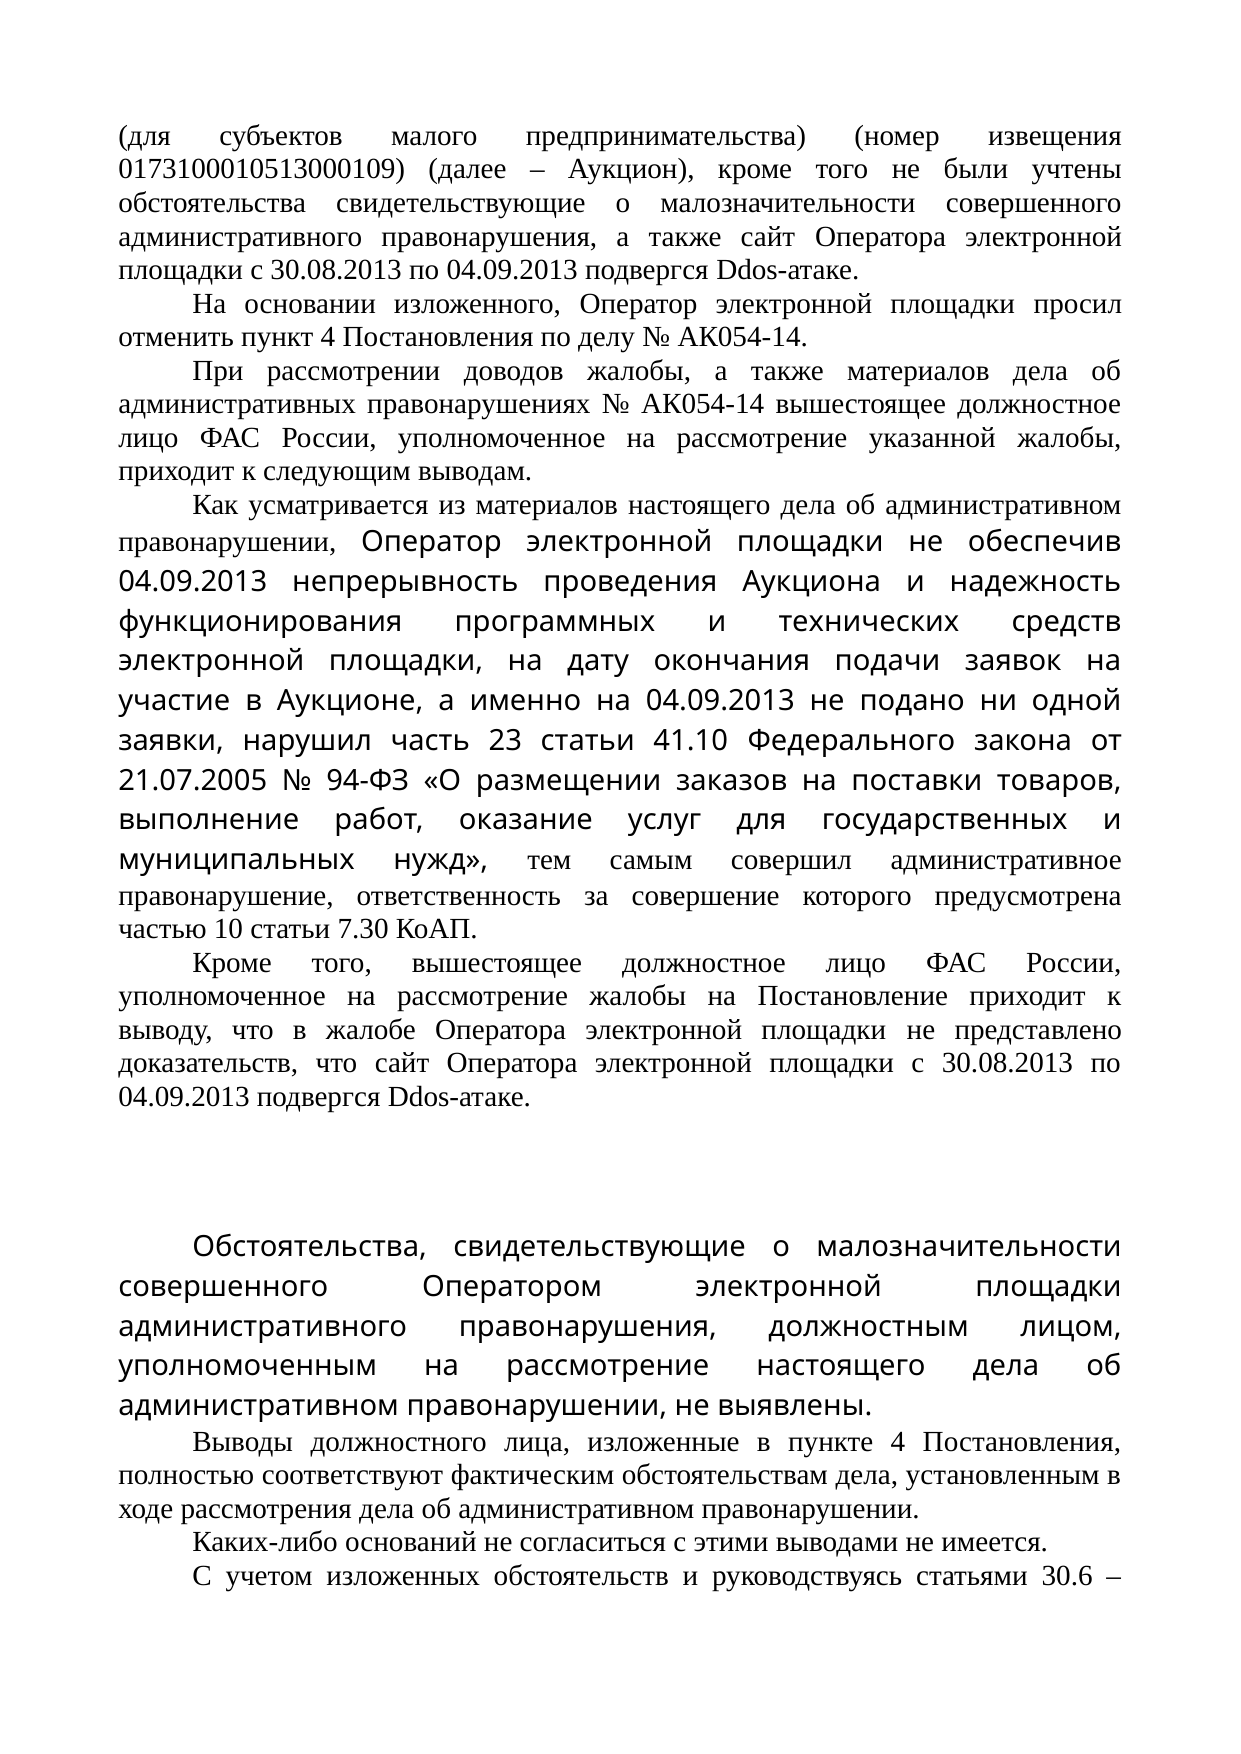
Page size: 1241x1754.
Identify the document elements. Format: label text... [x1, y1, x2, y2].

text Кроме того, вышестоящее должностное лицо ФАС России, уполномоченное на рассмотрение жалобы на Постановление приходит к выводу, что в жалобе Оператора электронной площадки не представлено доказательств, что сайт Оператора электронной площадки с 30.08.2013 по 04.09.2013 подвергся Ddos-атаке. [118, 945, 1122, 1113]
text Выводы должностного лица, изложенные в пункте 4 Постановления, полностью соответствуют фактическим обстоятельствам дела, установленным в ходе рассмотрения дела об административном правонарушении. [118, 1424, 1122, 1524]
text Каких-либо оснований не согласиться с этими выводами не имеется. [118, 1524, 1122, 1558]
text (для субъектов малого предпринимательства) (номер извещения 0173100010513000109) (далее – Аукцион), кроме того не были учтены обстоятельства свидетельствующие о малозначительности совершенного административного правонарушения, а также сайт Оператора электронной площадки с 30.08.2013 по 04.09.2013 подвергся Ddos-атаке. [118, 118, 1122, 286]
text Обстоятельства, свидетельствующие о малозначительности совершенного Оператором электронной площадки административного правонарушения, должностным лицом, уполномоченным на рассмотрение настоящего дела об административном правонарушении, не выявлены. [118, 1226, 1122, 1424]
text Как усматривается из материалов настоящего дела об административном правонарушении, Оператор электронной площадки не обеспечив 04.09.2013 непрерывность проведения Аукциона и надежность функционирования программных и технических средств электронной площадки, на дату окончания подачи заявок на участие в Аукционе, а именно на 04.09.2013 не подано ни одной заявки, нарушил часть 23 статьи 41.10 Федерального закона от 21.07.2005 № 94-ФЗ «О размещении заказов на поставки товаров, выполнение работ, оказание услуг для государственных и муниципальных нужд», тем самым совершил административное правонарушение, ответственность за совершение которого предусмотрена частью 10 статьи 7.30 КоАП. [118, 487, 1122, 945]
text При рассмотрении доводов жалобы, а также материалов дела об административных правонарушениях № АК054-14 вышестоящее должностное лицо ФАС России, уполномоченное на рассмотрение указанной жалобы, приходит к следующим выводам. [118, 353, 1122, 487]
text На основании изложенного, Оператор электронной площадки просил отменить пункт 4 Постановления по делу № АК054-14. [118, 286, 1122, 353]
text С учетом изложенных обстоятельств и руководствуясь статьями 30.6 – [118, 1558, 1122, 1592]
